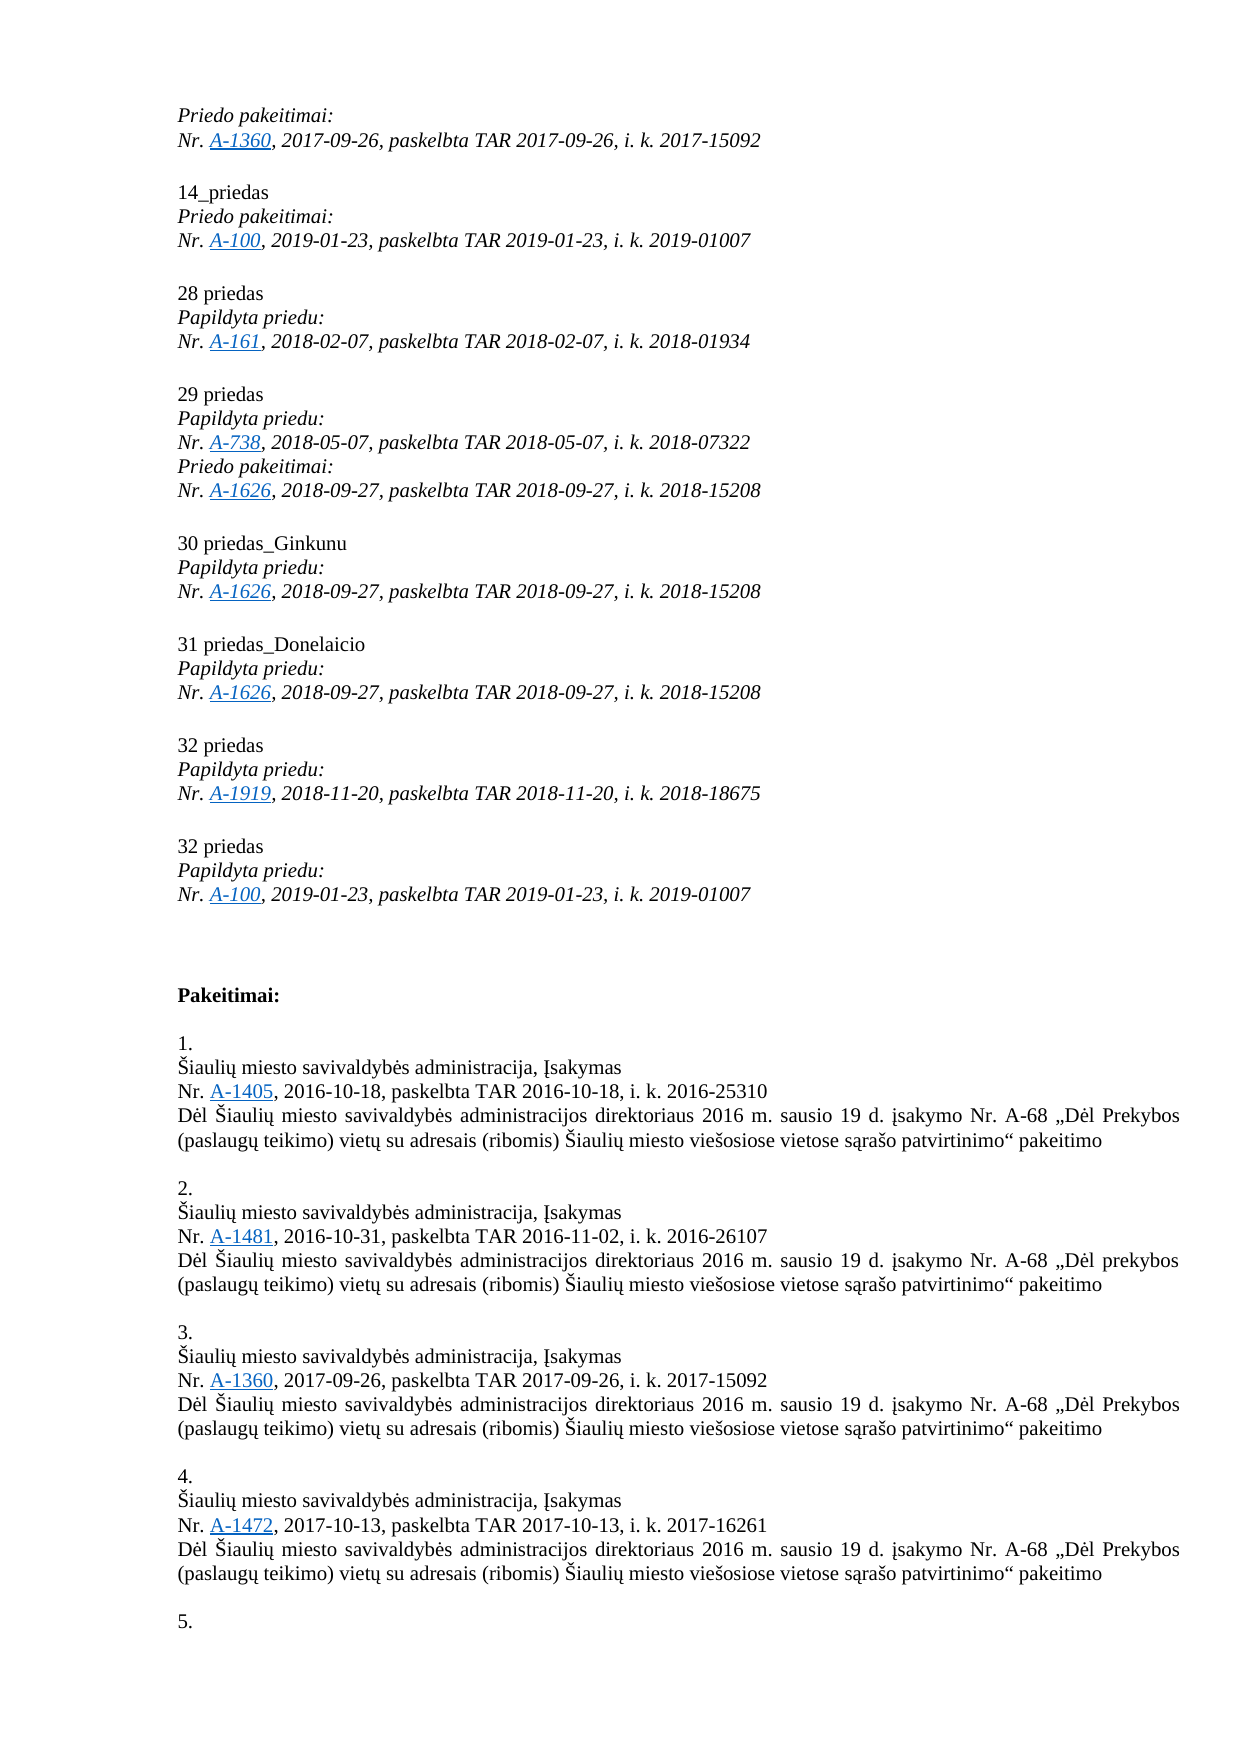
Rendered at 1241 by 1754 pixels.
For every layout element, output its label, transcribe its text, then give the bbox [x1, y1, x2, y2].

text Nr. A-100, 2019-01-23, paskelbta TAR 2019-01-23, i. k. 2019-01007 [177, 882, 1181, 906]
text Nr. A-1626, 2018-09-27, paskelbta TAR 2018-09-27, i. k. 2018-15208 [177, 478, 1181, 502]
text 32 priedas [177, 733, 1181, 757]
text 4. [177, 1464, 1181, 1488]
text Nr. A-1481, 2016-10-31, paskelbta TAR 2016-11-02, i. k. 2016-26107 [177, 1224, 1181, 1248]
text Papildyta priedu: [177, 757, 1181, 781]
text Nr. A-161, 2018-02-07, paskelbta TAR 2018-02-07, i. k. 2018-01934 [177, 329, 1181, 353]
text Papildyta priedu: [177, 858, 1181, 882]
text Nr. A-1405, 2016-10-18, paskelbta TAR 2016-10-18, i. k. 2016-25310 [177, 1079, 1181, 1103]
text Nr. A-1472, 2017-10-13, paskelbta TAR 2017-10-13, i. k. 2017-16261 [177, 1512, 1181, 1537]
text Šiaulių miesto savivaldybės administracija, Įsakymas [177, 1344, 1181, 1368]
text 3. [177, 1320, 1181, 1344]
text 29 priedas [177, 382, 1181, 406]
text Nr. A-1626, 2018-09-27, paskelbta TAR 2018-09-27, i. k. 2018-15208 [177, 579, 1181, 603]
text 1. [177, 1031, 1181, 1055]
text Šiaulių miesto savivaldybės administracija, Įsakymas [177, 1488, 1181, 1512]
text 5. [177, 1609, 1181, 1633]
text Dėl Šiaulių miesto savivaldybės administracijos direktoriaus 2016 m. sausio 19 d. įsakymo Nr. A-68 „Dėl prekybos (paslaugų teikimo) vietų su adresais (ribomis) Šiaulių miesto viešosiose vietose sąrašo patvirtinimo“ pakeitimo [177, 1248, 1181, 1296]
text Nr. A-100, 2019-01-23, paskelbta TAR 2019-01-23, i. k. 2019-01007 [177, 228, 1181, 252]
text Papildyta priedu: [177, 305, 1181, 329]
text Pakeitimai: [177, 983, 1181, 1007]
text Nr. A-738, 2018-05-07, paskelbta TAR 2018-05-07, i. k. 2018-07322 [177, 430, 1181, 454]
text Priedo pakeitimai: [177, 454, 1181, 478]
text 31 priedas_Donelaicio [177, 632, 1181, 656]
text Nr. A-1360, 2017-09-26, paskelbta TAR 2017-09-26, i. k. 2017-15092 [177, 127, 1181, 152]
text Dėl Šiaulių miesto savivaldybės administracijos direktoriaus 2016 m. sausio 19 d. įsakymo Nr. A-68 „Dėl Prekybos (paslaugų teikimo) vietų su adresais (ribomis) Šiaulių miesto viešosiose vietose sąrašo patvirtinimo“ pakeitimo [177, 1103, 1181, 1152]
text 2. [177, 1176, 1181, 1200]
text Papildyta priedu: [177, 555, 1181, 579]
text Priedo pakeitimai: [177, 103, 1181, 127]
text Dėl Šiaulių miesto savivaldybės administracijos direktoriaus 2016 m. sausio 19 d. įsakymo Nr. A-68 „Dėl Prekybos (paslaugų teikimo) vietų su adresais (ribomis) Šiaulių miesto viešosiose vietose sąrašo patvirtinimo“ pakeitimo [177, 1537, 1181, 1585]
text Dėl Šiaulių miesto savivaldybės administracijos direktoriaus 2016 m. sausio 19 d. įsakymo Nr. A-68 „Dėl Prekybos (paslaugų teikimo) vietų su adresais (ribomis) Šiaulių miesto viešosiose vietose sąrašo patvirtinimo“ pakeitimo [177, 1392, 1181, 1440]
text Priedo pakeitimai: [177, 204, 1181, 228]
text 28 priedas [177, 281, 1181, 305]
text Papildyta priedu: [177, 656, 1181, 680]
text Šiaulių miesto savivaldybės administracija, Įsakymas [177, 1200, 1181, 1224]
text Nr. A-1919, 2018-11-20, paskelbta TAR 2018-11-20, i. k. 2018-18675 [177, 781, 1181, 805]
text Nr. A-1360, 2017-09-26, paskelbta TAR 2017-09-26, i. k. 2017-15092 [177, 1368, 1181, 1392]
text 32 priedas [177, 834, 1181, 858]
text Papildyta priedu: [177, 406, 1181, 430]
text Šiaulių miesto savivaldybės administracija, Įsakymas [177, 1055, 1181, 1079]
text 30 priedas_Ginkunu [177, 531, 1181, 555]
text Nr. A-1626, 2018-09-27, paskelbta TAR 2018-09-27, i. k. 2018-15208 [177, 680, 1181, 704]
text 14_priedas [177, 180, 1181, 204]
